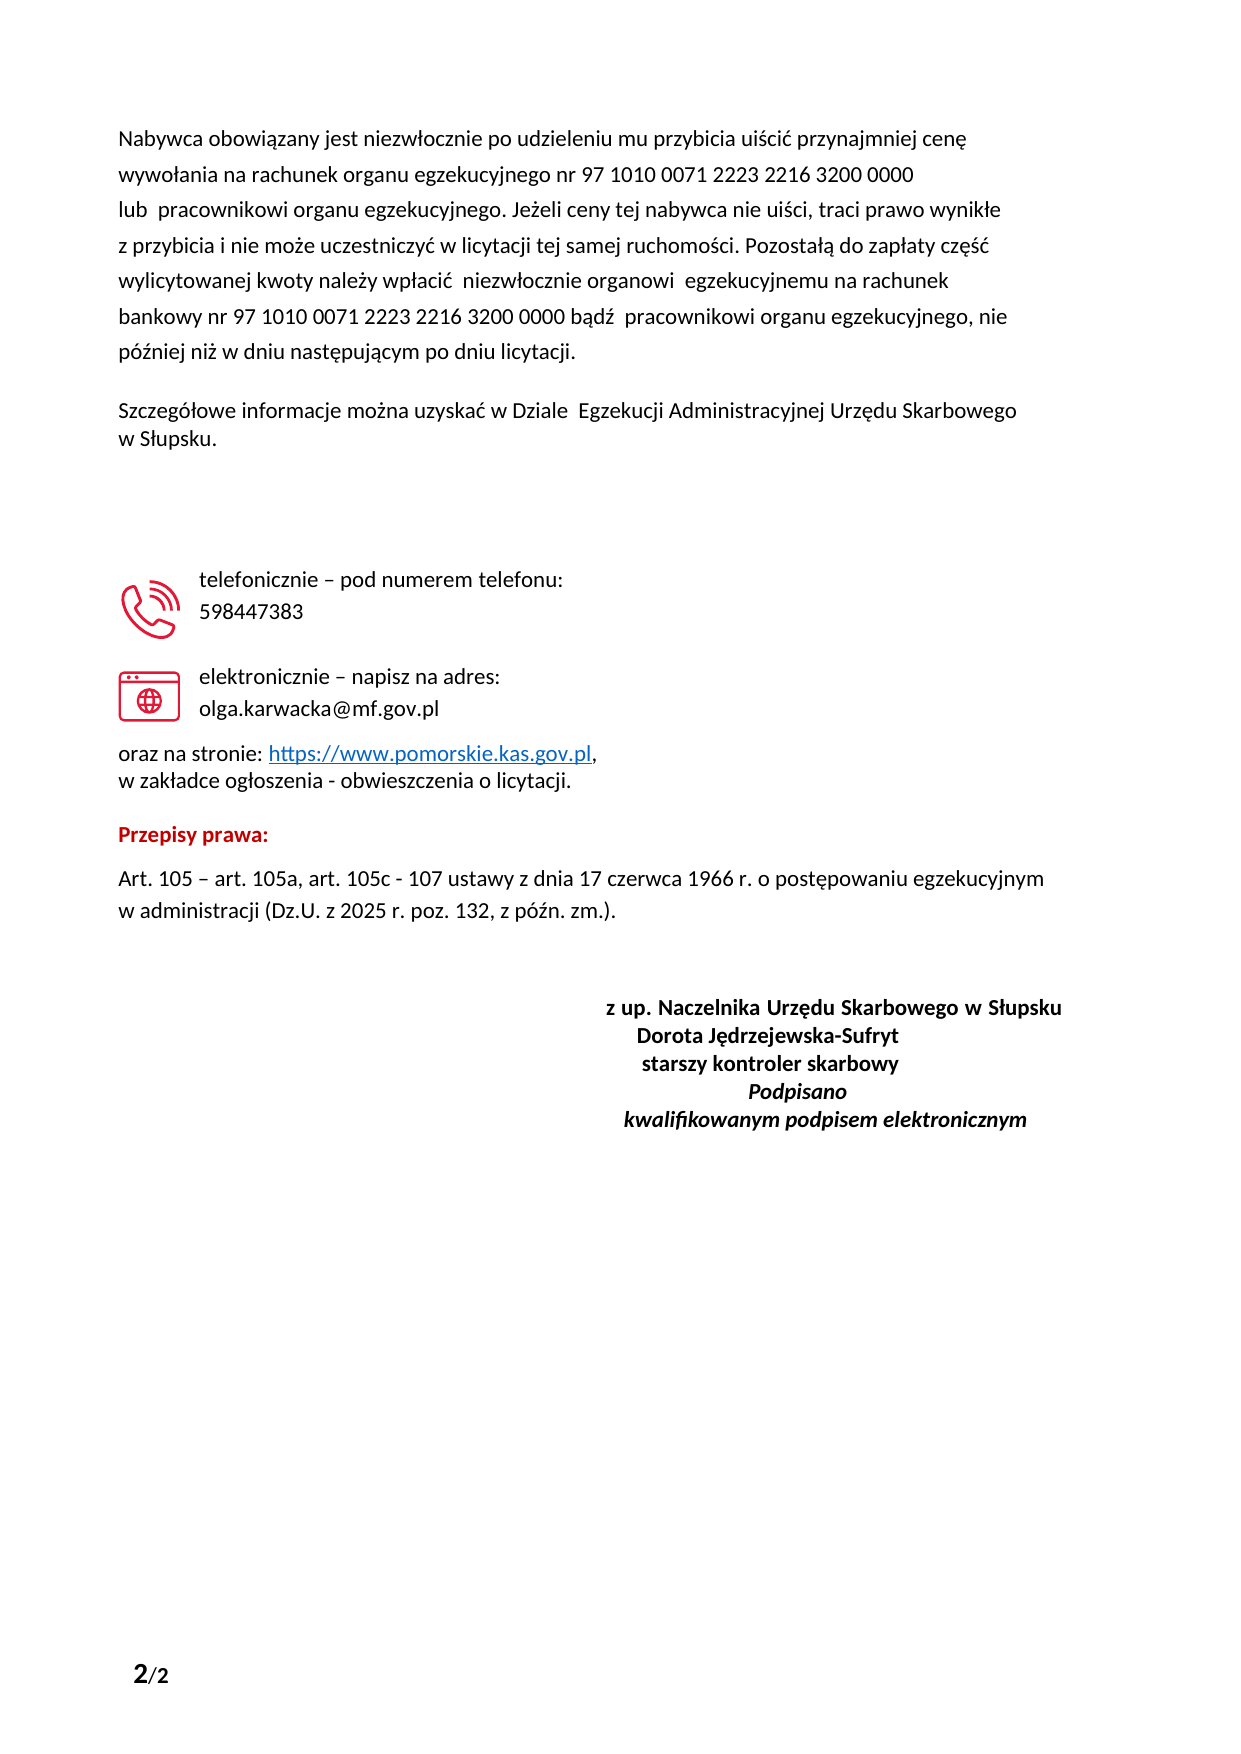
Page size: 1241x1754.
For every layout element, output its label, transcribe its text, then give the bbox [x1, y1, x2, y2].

text olga.karwacka@mf.gov.pl [177, 694, 1063, 722]
subtitle Przepisy prawa: [118, 820, 1063, 848]
text Szczegółowe informacje można uzyskać w Dziale Egzekucji Administracyjnej Urzędu Skarbowego w Słupsku. [118, 396, 1063, 452]
text oraz na stronie: https://www.pomorskie.kas.gov.pl, w zakładce ogłoszenia - obwieszczenia o licytacji. [118, 739, 1063, 795]
text Art. 105 – art. 105a, art. 105c - 107 ustawy z dnia 17 czerwca 1966 r. o postępowaniu egzekucyjnym w administracji (Dz.U. z 2025 r. poz. 132, z późn. zm.). [118, 864, 1063, 924]
text [121, 694, 177, 719]
text Podpisano [118, 1077, 1063, 1105]
text kwalifikowanym podpisem elektronicznym [118, 1105, 1063, 1133]
text telefonicznie – pod numerem telefonu: 598447383 [118, 565, 1063, 625]
text z up. Naczelnika Urzędu Skarbowego w Słupsku Dorota Jędrzejewska-Sufryt starszy kontroler skarbowy [118, 993, 1063, 1077]
text Nabywca obowiązany jest niezwłocznie po udzieleniu mu przybicia uiścić przynajmniej cenę wywołania na rachunek organu egzekucyjnego nr 97 1010 0071 2223 2216 3200 0000 lub pracownikowi organu egzekucyjnego. Jeżeli ceny tej nabywca nie uiści, traci prawo wynikłe z przybicia i nie może uczestniczyć w licytacji tej samej ruchomości. Pozostałą do zapłaty część wylicytowanej kwoty należy wpłacić niezwłocznie organowi egzekucyjnemu na rachunek bankowy nr 97 1010 0071 2223 2216 3200 0000 bądź pracownikowi organu egzekucyjnego, nie później niż w dniu następującym po dniu licytacji. [118, 118, 1036, 367]
text elektronicznie – napisz na adres: [118, 662, 1063, 690]
